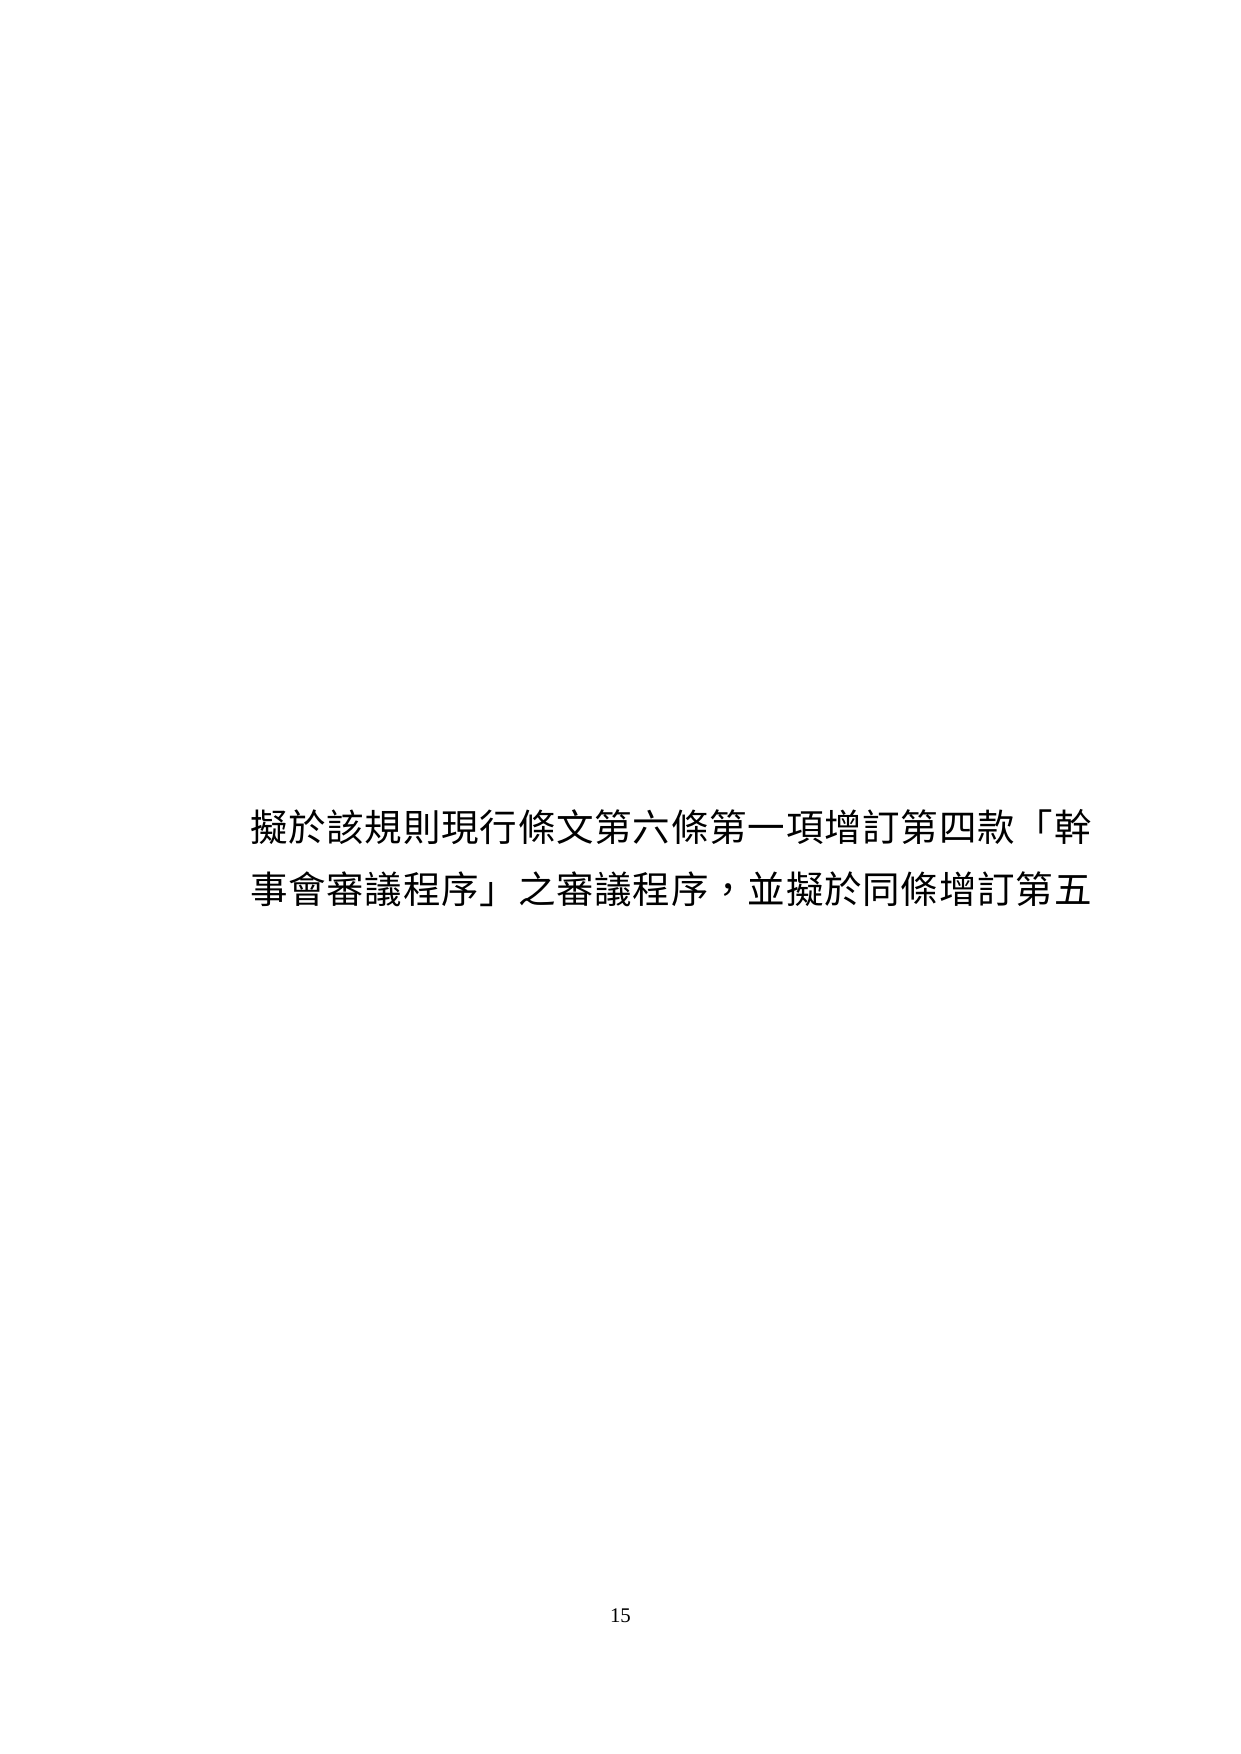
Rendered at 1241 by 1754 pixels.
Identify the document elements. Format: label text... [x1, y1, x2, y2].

text 擬於該規則現行條文第六條第一項增訂第四款「幹事會審議程序」之審議程序，並擬於同條增訂第五 [176, 783, 1092, 908]
